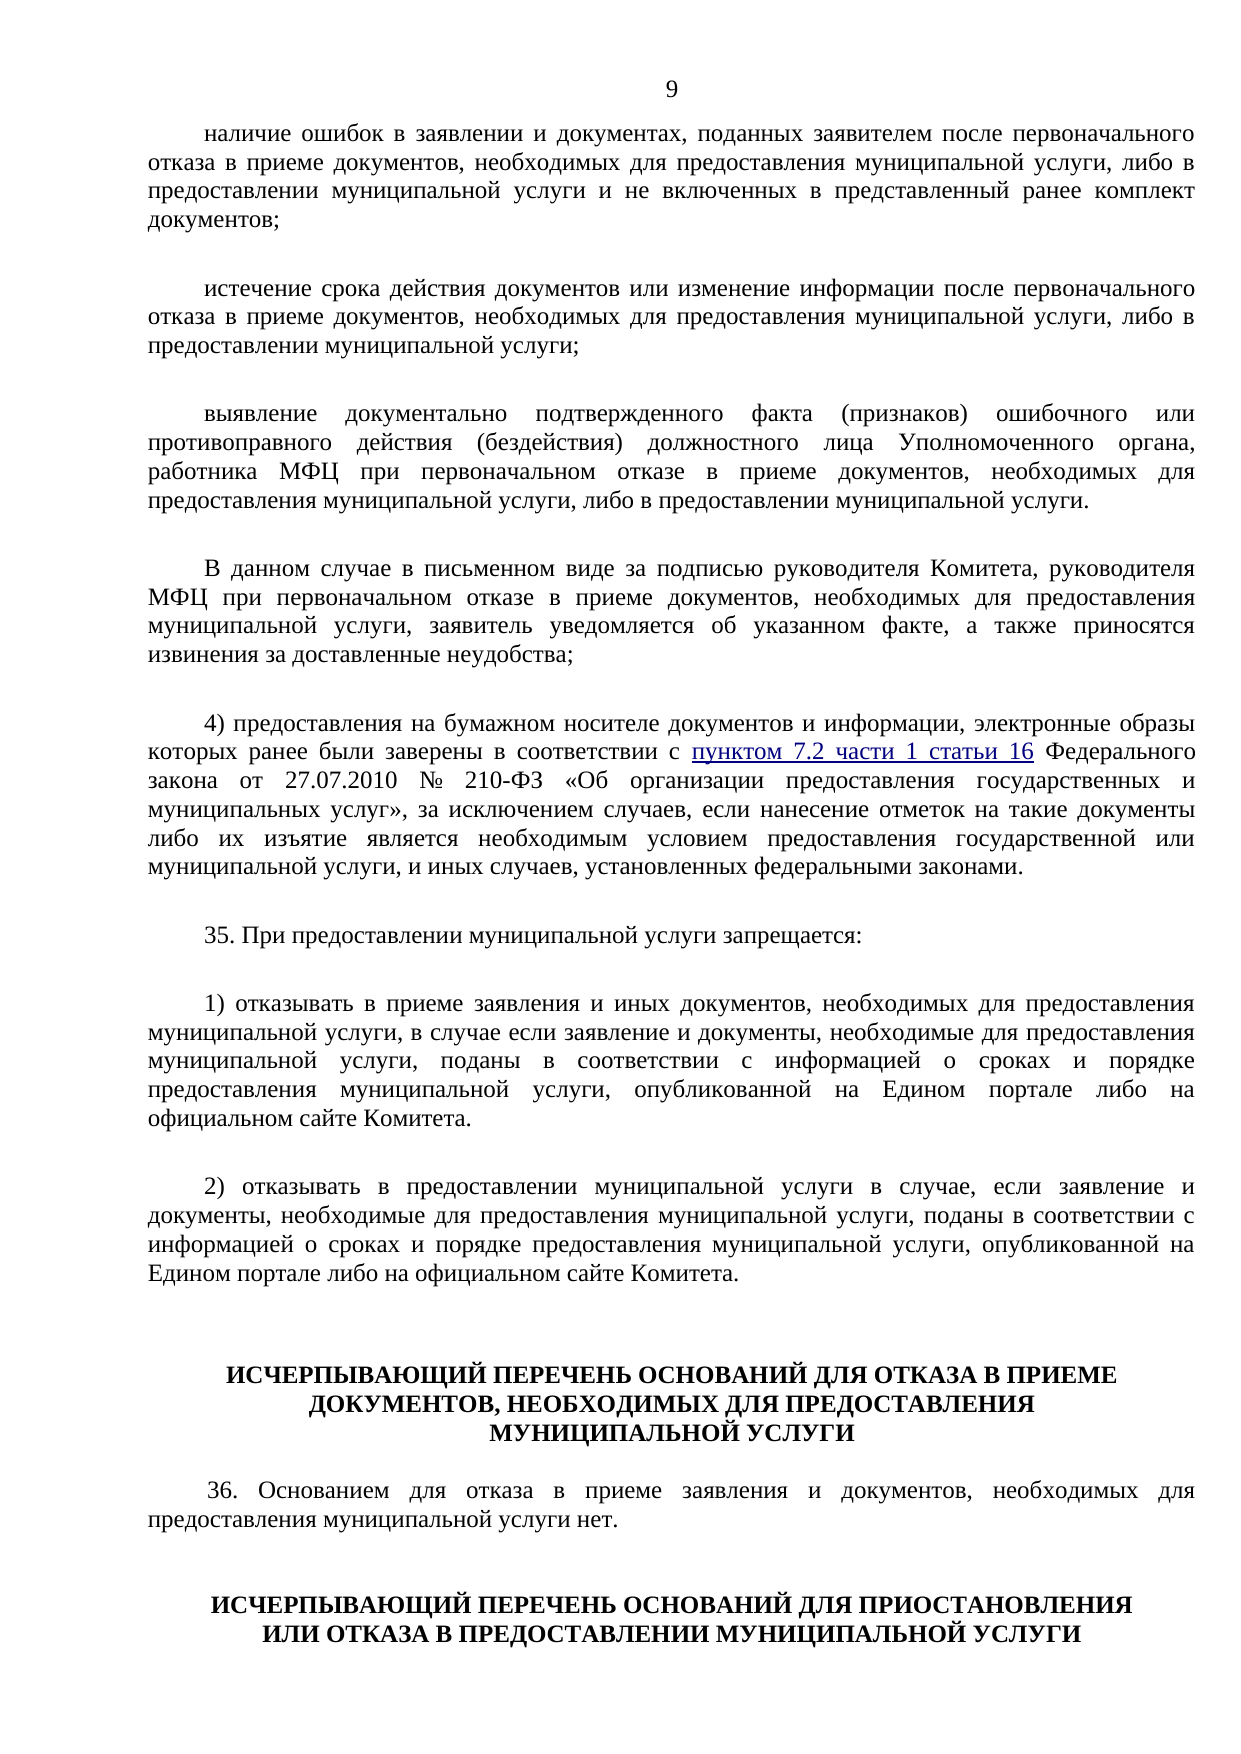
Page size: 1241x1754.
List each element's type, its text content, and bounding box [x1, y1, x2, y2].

text истечение срока действия документов или изменение информации после первоначального отказа в приеме документов, необходимых для предоставления муниципальной услуги, либо в предоставлении муниципальной услуги; [148, 273, 1196, 359]
title ИСЧЕРПЫВАЮЩИЙ ПЕРЕЧЕНЬ ОСНОВАНИЙ ДЛЯ ОТКАЗА В ПРИЕМЕ [148, 1361, 1196, 1389]
text наличие ошибок в заявлении и документах, поданных заявителем после первоначального отказа в приеме документов, необходимых для предоставления муниципальной услуги, либо в предоставлении муниципальной услуги и не включенных в представленный ранее комплект документов; [148, 118, 1196, 233]
text 4) предоставления на бумажном носителе документов и информации, электронные образы которых ранее были заверены в соответствии с пунктом 7.2 части 1 статьи 16 Федерального закона от 27.07.2010 № 210-ФЗ «Об организации предоставления государственных и муниципальных услуг», за исключением случаев, если нанесение отметок на такие документы либо их изъятие является необходимым условием предоставления государственной или муниципальной услуги, и иных случаев, установленных федеральными законами. [148, 708, 1196, 880]
title ИСЧЕРПЫВАЮЩИЙ ПЕРЕЧЕНЬ ОСНОВАНИЙ ДЛЯ ПРИОСТАНОВЛЕНИЯ [148, 1591, 1196, 1619]
text В данном случае в письменном виде за подписью руководителя Комитета, руководителя МФЦ при первоначальном отказе в приеме документов, необходимых для предоставления муниципальной услуги, заявитель уведомляется об указанном факте, а также приносятся извинения за доставленные неудобства; [148, 553, 1196, 668]
text 36. Основанием для отказа в приеме заявления и документов, необходимых для предоставления муниципальной услуги нет. [148, 1476, 1196, 1533]
text 1) отказывать в приеме заявления и иных документов, необходимых для предоставления муниципальной услуги, в случае если заявление и документы, необходимые для предоставления муниципальной услуги, поданы в соответствии с информацией о сроках и порядке предоставления муниципальной услуги, опубликованной на Едином портале либо на официальном сайте Комитета. [148, 988, 1196, 1132]
title ИЛИ ОТКАЗА В ПРЕДОСТАВЛЕНИИ МУНИЦИПАЛЬНОЙ УСЛУГИ [148, 1619, 1196, 1648]
text 2) отказывать в предоставлении муниципальной услуги в случае, если заявление и документы, необходимые для предоставления муниципальной услуги, поданы в соответствии с информацией о сроках и порядке предоставления муниципальной услуги, опубликованной на Едином портале либо на официальном сайте Комитета. [148, 1171, 1196, 1286]
text выявление документально подтвержденного факта (признаков) ошибочного или противоправного действия (бездействия) должностного лица Уполномоченного органа, работника МФЦ при первоначальном отказе в приеме документов, необходимых для предоставления муниципальной услуги, либо в предоставлении муниципальной услуги. [148, 398, 1196, 513]
title ДОКУМЕНТОВ, НЕОБХОДИМЫХ ДЛЯ ПРЕДОСТАВЛЕНИЯ [148, 1389, 1196, 1418]
title МУНИЦИПАЛЬНОЙ УСЛУГИ [148, 1418, 1196, 1447]
text 35. При предоставлении муниципальной услуги запрещается: [148, 920, 1196, 948]
